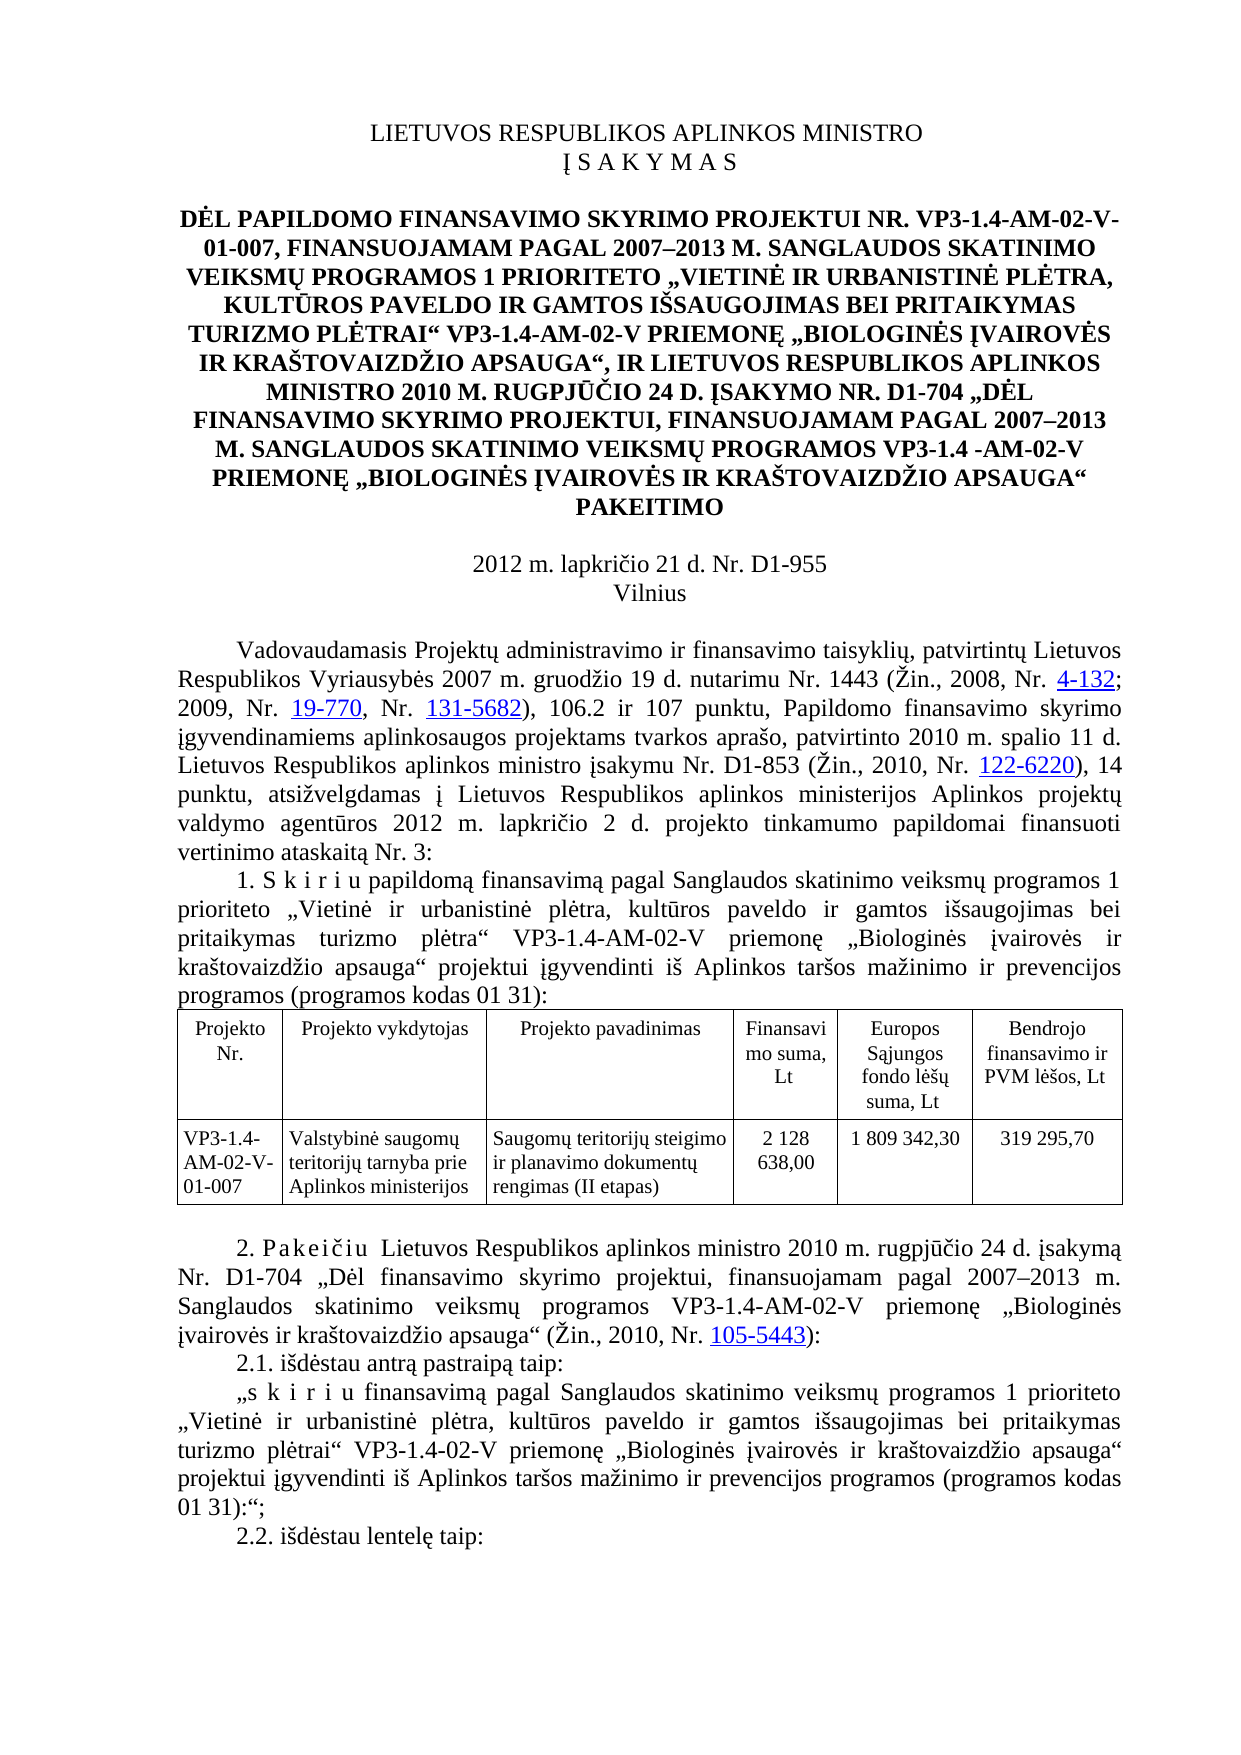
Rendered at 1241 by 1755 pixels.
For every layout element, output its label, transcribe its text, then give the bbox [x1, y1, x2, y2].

text Vilnius [177, 578, 1122, 607]
text 2. Pakeičiu Lietuvos Respublikos aplinkos ministro 2010 m. rugpjūčio 24 d. įsakymą Nr. D1-704 „Dėl finansavimo skyrimo projektui, finansuojamam pagal 2007–2013 m. Sanglaudos skatinimo veiksmų programos VP3-1.4-AM-02-V priemonę „Biologinės įvairovės ir kraštovaizdžio apsauga“ (Žin., 2010, Nr. 105-5443): [177, 1233, 1122, 1348]
table_header Finansavimo suma, Lt [734, 1010, 837, 1118]
text 1. S k i r i u papildomą finansavimą pagal Sanglaudos skatinimo veiksmų programos 1 prioriteto „Vietinė ir urbanistinė plėtra, kultūros paveldo ir gamtos išsaugojimas bei pritaikymas turizmo plėtra“ VP3-1.4-AM-02-V priemonę „Biologinės įvairovės ir kraštovaizdžio apsauga“ projektui įgyvendinti iš Aplinkos taršos mažinimo ir prevencijos programos (programos kodas 01 31): [177, 866, 1122, 1009]
table_header Europos Sąjungos fondo lėšų suma, Lt [838, 1010, 972, 1118]
table_header Projekto vykdytojas [283, 1010, 486, 1118]
table_cell Valstybinė saugomų teritorijų tarnyba prie Aplinkos ministerijos [283, 1120, 486, 1204]
text Į S A K Y M A S [177, 147, 1122, 176]
text LIETUVOS RESPUBLIKOS APLINKOS MINISTRO [177, 118, 1122, 147]
table_header Bendrojo finansavimo ir PVM lėšos, Lt [973, 1010, 1122, 1118]
table_cell VP3-1.4-AM-02-V-01-007 [178, 1120, 282, 1204]
table_cell 1 809 342,30 [838, 1120, 972, 1204]
text 2.2. išdėstau lentelę taip: [177, 1521, 1122, 1550]
table_cell 319 295,70 [973, 1120, 1122, 1204]
table_cell 2 128 638,00 [734, 1120, 837, 1204]
text Vadovaudamasis Projektų administravimo ir finansavimo taisyklių, patvirtintų Lietuvos Respublikos Vyriausybės 2007 m. gruodžio 19 d. nutarimu Nr. 1443 (Žin., 2008, Nr. 4-132; 2009, Nr. 19-770, Nr. 131-5682), 106.2 ir 107 punktu, Papildomo finansavimo skyrimo įgyvendinamiems aplinkosaugos projektams tvarkos aprašo, patvirtinto 2010 m. spalio 11 d. Lietuvos Respublikos aplinkos ministro įsakymu Nr. D1-853 (Žin., 2010, Nr. 122-6220), 14 punktu, atsižvelgdamas į Lietuvos Respublikos aplinkos ministerijos Aplinkos projektų valdymo agentūros 2012 m. lapkričio 2 d. projekto tinkamumo papildomai finansuoti vertinimo ataskaitą Nr. 3: [177, 636, 1122, 866]
text DĖL PAPILDOMO FINANSAVIMO SKYRIMO PROJEKTUI Nr. VP3-1.4-AM-02-V-01-007, FINANSUOJAMAM PAGAL 2007–2013 M. SANGLAUDOS SKATINIMO VEIKSMŲ PROGRAMOS 1 PRIORITETO „VIETINĖ IR URBANISTINĖ PLĖTRA, KULTŪROS PAVELDO IR GAMTOS IŠSAUGOJIMAS BEI PRITAIKYMAS TURIZMO PLĖTRAI“ VP3-1.4-AM-02-V PRIEMONĘ „BIOLOGINĖS ĮVAIROVĖS IR KRAŠTOVAIZDŽIO APSAUGA“, IR LIETUVOS RESPUBLIKOS APLINKOS MINISTRO 2010 M. RUGPJŪČIO 24 D. ĮSAKYMO Nr. D1-704 „DĖL FINANSAVIMO SKYRIMO PROJEKTUI, FINANSUOJAMAM PAGAL 2007–2013 M. SANGLAUDOS SKATINIMO VEIKSMŲ PROGRAMOS VP3-1.4 -AM-02-V PRIEMONĘ „BIOLOGINĖS ĮVAIROVĖS IR KRAŠTOVAIZDŽIO APSAUGA“ PAKEITIMO [177, 204, 1122, 521]
table_cell Saugomų teritorijų steigimo ir planavimo dokumentų rengimas (II etapas) [487, 1120, 733, 1204]
table_header Projekto pavadinimas [487, 1010, 733, 1118]
text 2012 m. lapkričio 21 d. Nr. D1-955 [177, 549, 1122, 578]
text „s k i r i u finansavimą pagal Sanglaudos skatinimo veiksmų programos 1 prioriteto „Vietinė ir urbanistinė plėtra, kultūros paveldo ir gamtos išsaugojimas bei pritaikymas turizmo plėtrai“ VP3-1.4-02-V priemonę „Biologinės įvairovės ir kraštovaizdžio apsauga“ projektui įgyvendinti iš Aplinkos taršos mažinimo ir prevencijos programos (programos kodas 01 31):“; [177, 1377, 1122, 1521]
text 2.1. išdėstau antrą pastraipą taip: [177, 1348, 1122, 1377]
table_header Projekto Nr. [178, 1010, 282, 1118]
